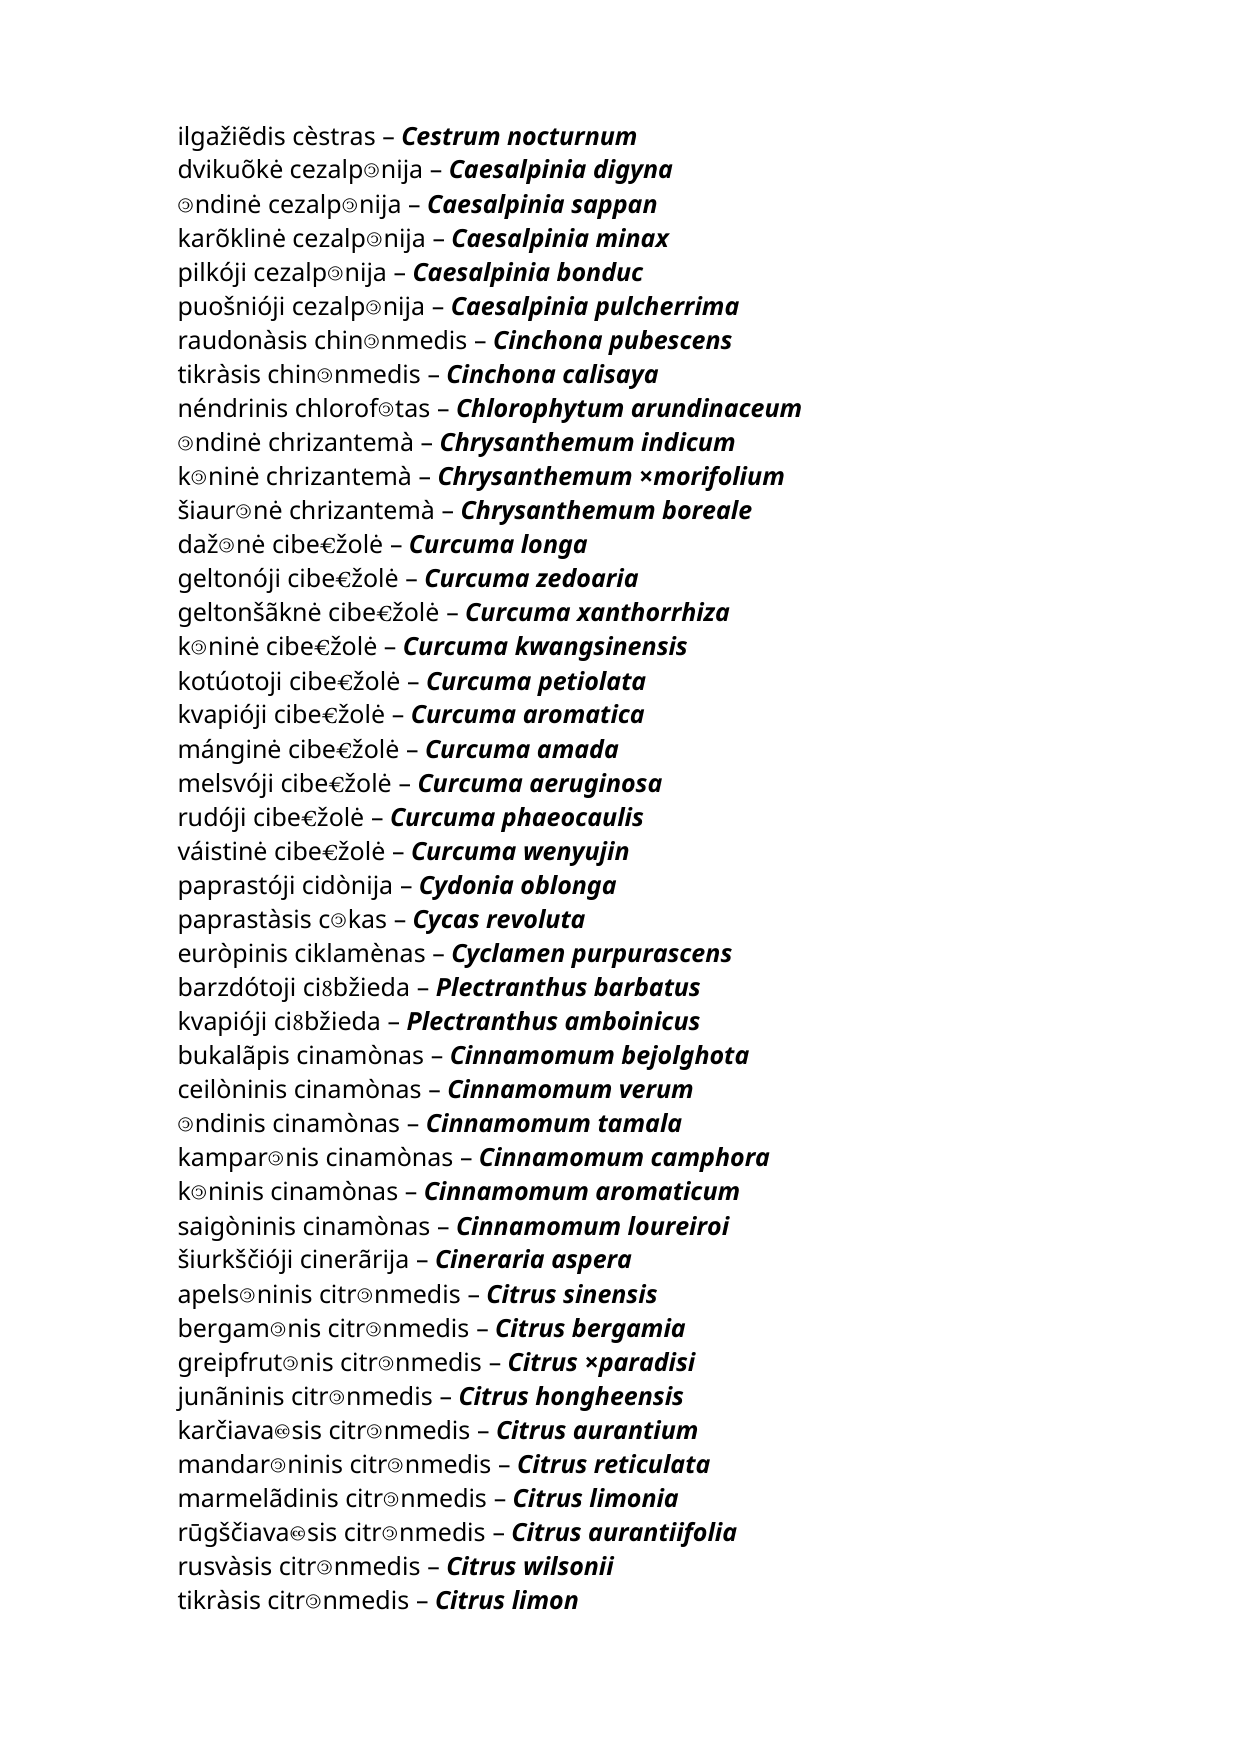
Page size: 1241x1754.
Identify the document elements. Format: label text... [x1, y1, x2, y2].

text tikràsis chinnmedis – Cinchona calisaya [177, 357, 1122, 391]
text šiurkščióji cinerãrija – Cineraria aspera [177, 1242, 1122, 1276]
text melsvóji cibežolė – Curcuma aeruginosa [177, 765, 1122, 799]
text kotúotoji cibežolė – Curcuma petiolata [177, 663, 1122, 697]
text kamparnis cinamònas – Cinnamomum camphora [177, 1140, 1122, 1174]
text karõklinė cezalpnija – Caesalpinia minax [177, 220, 1122, 254]
text karčiavasis citrnmedis – Citrus aurantium [177, 1412, 1122, 1447]
text raudonàsis chinnmedis – Cinchona pubescens [177, 322, 1122, 357]
text néndrinis chloroftas – Chlorophytum arundinaceum [177, 391, 1122, 425]
text paprastóji cidònija – Cydonia oblonga [177, 867, 1122, 902]
text mandarninis citrnmedis – Citrus reticulata [177, 1447, 1122, 1481]
text kninis cinamònas – Cinnamomum aromaticum [177, 1174, 1122, 1208]
text bergamnis citrnmedis – Citrus bergamia [177, 1310, 1122, 1344]
text ndinė chrizantemà – Chrysanthemum indicum [177, 425, 1122, 459]
text rusvàsis citrnmedis – Citrus wilsonii [177, 1549, 1122, 1583]
text ceilòninis cinamònas – Cinnamomum verum [177, 1072, 1122, 1106]
text mánginė cibežolė – Curcuma amada [177, 731, 1122, 765]
text kninė cibežolė – Curcuma kwangsinensis [177, 629, 1122, 663]
text dvikuõkė cezalpnija – Caesalpinia digyna [177, 152, 1122, 186]
text kvapióji cibežolė – Curcuma aromatica [177, 697, 1122, 731]
text váistinė cibežolė – Curcuma wenyujin [177, 833, 1122, 867]
text geltonšãknė cibežolė – Curcuma xanthorrhiza [177, 595, 1122, 629]
text kvapióji cibžieda – Plectranthus amboinicus [177, 1004, 1122, 1038]
text barzdótoji cibžieda – Plectranthus barbatus [177, 970, 1122, 1004]
text geltonóji cibežolė – Curcuma zedoaria [177, 561, 1122, 595]
text rūgščiavasis citrnmedis – Citrus aurantiifolia [177, 1515, 1122, 1549]
text greipfrutnis citrnmedis – Citrus ×paradisi [177, 1344, 1122, 1378]
text dažnė cibežolė – Curcuma longa [177, 527, 1122, 561]
text euròpinis ciklamènas – Cyclamen purpurascens [177, 936, 1122, 970]
text šiaurnė chrizantemà – Chrysanthemum boreale [177, 493, 1122, 527]
text marmelãdinis citrnmedis – Citrus limonia [177, 1481, 1122, 1515]
text saigòninis cinamònas – Cinnamomum loureiroi [177, 1208, 1122, 1242]
text junãninis citrnmedis – Citrus hongheensis [177, 1378, 1122, 1412]
text kninė chrizantemà – Chrysanthemum ×morifolium [177, 459, 1122, 493]
text ndinė cezalpnija – Caesalpinia sappan [177, 186, 1122, 220]
text tikràsis citrnmedis – Citrus limon [177, 1583, 1122, 1617]
text rudóji cibežolė – Curcuma phaeocaulis [177, 799, 1122, 833]
text pilkóji cezalpnija – Caesalpinia bonduc [177, 254, 1122, 288]
text paprastàsis ckas – Cycas revoluta [177, 902, 1122, 936]
text puošnióji cezalpnija – Caesalpinia pulcherrima [177, 288, 1122, 322]
text apelsninis citrnmedis – Citrus sinensis [177, 1276, 1122, 1310]
text ndinis cinamònas – Cinnamomum tamala [177, 1106, 1122, 1140]
text ilgažiẽdis cèstras – Cestrum nocturnum [177, 118, 1122, 152]
text bukalãpis cinamònas – Cinnamomum bejolghota [177, 1038, 1122, 1072]
